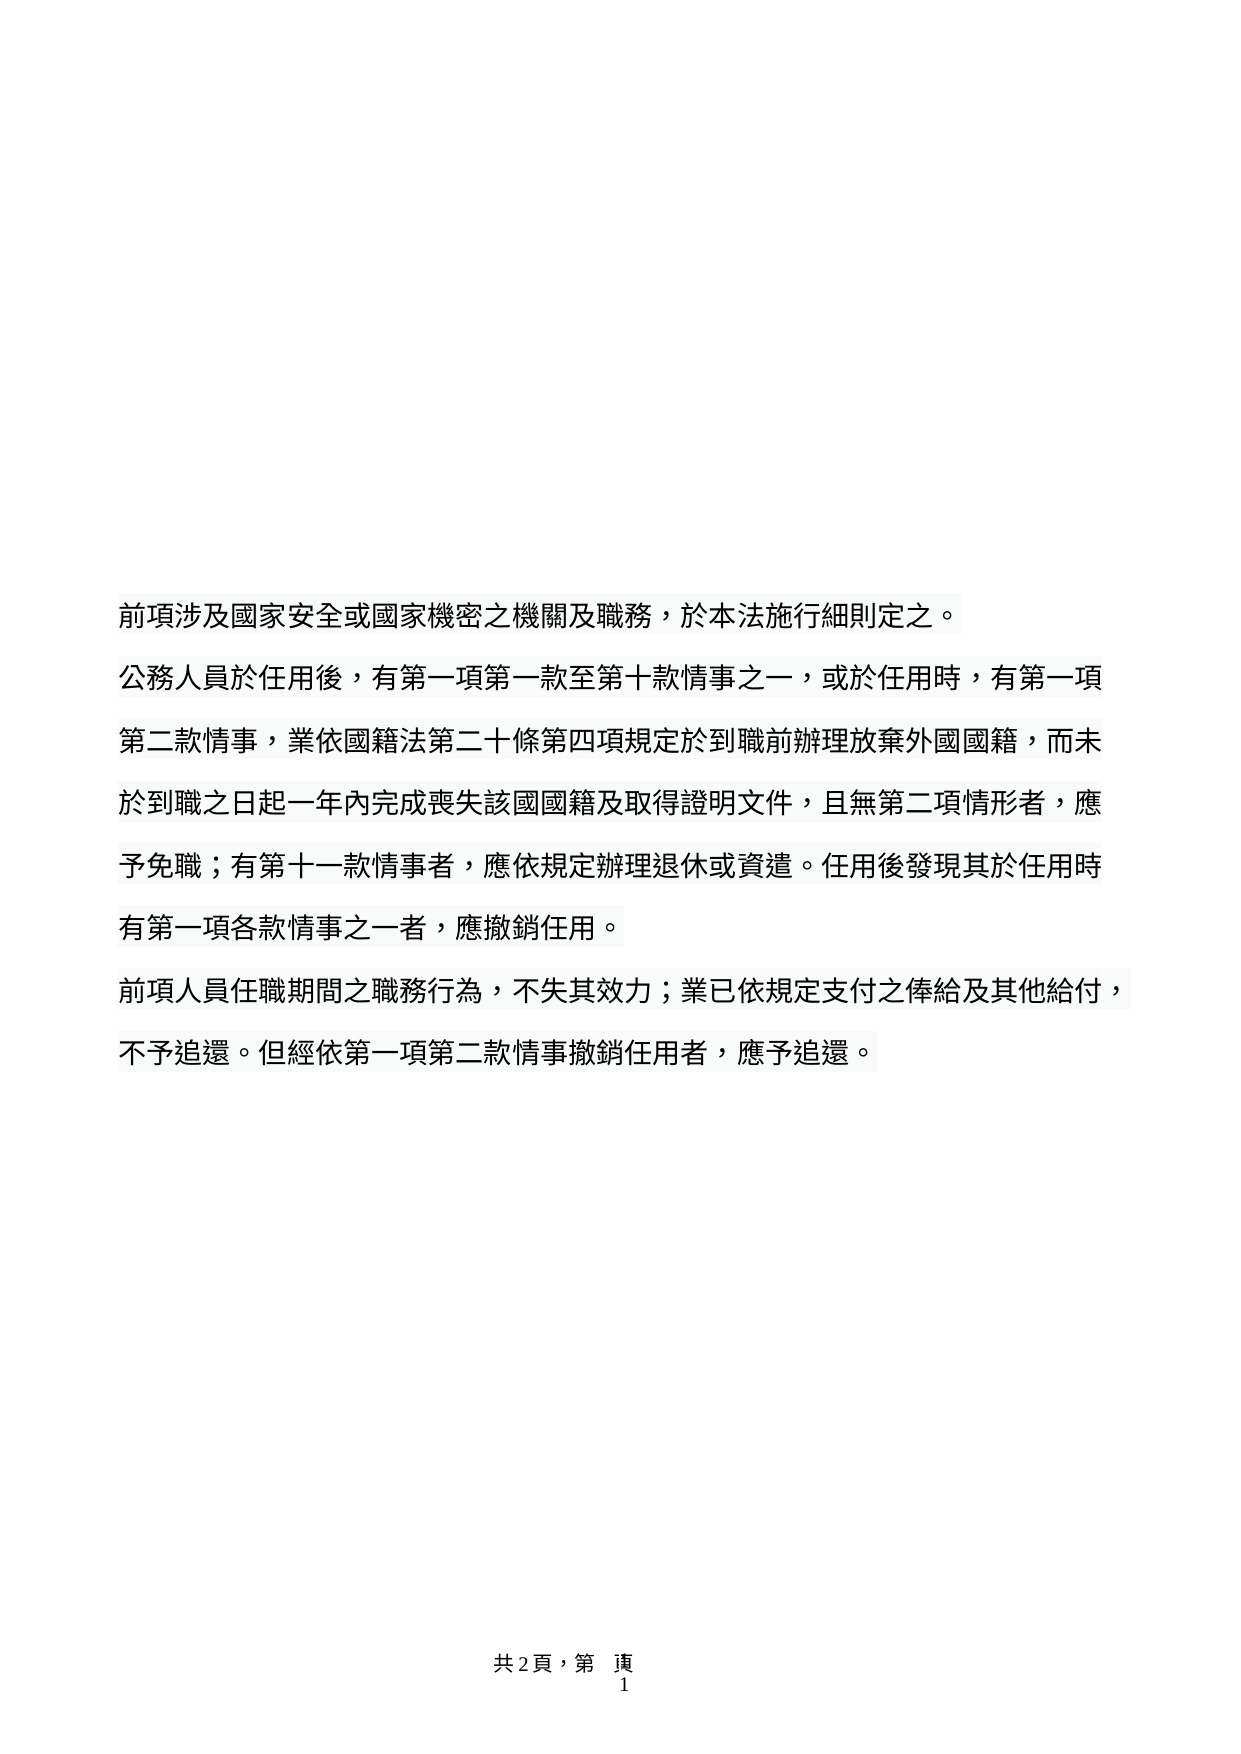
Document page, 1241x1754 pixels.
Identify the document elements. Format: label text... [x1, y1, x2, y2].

text 前項涉及國家安全或國家機密之機關及職務，於本法施行細則定之。 [118, 572, 1122, 634]
text 公務人員於任用後，有第一項第一款至第十款情事之一，或於任用時，有第一項第二款情事，業依國籍法第二十條第四項規定於到職前辦理放棄外國國籍，而未於到職之日起一年內完成喪失該國國籍及取得證明文件，且無第二項情形者，應予免職；有第十一款情事者，應依規定辦理退休或資遣。任用後發現其於任用時有第一項各款情事之一者，應撤銷任用。 [118, 634, 1122, 947]
text 前項人員任職期間之職務行為，不失其效力；業已依規定支付之俸給及其他給付，不予追還。但經依第一項第二款情事撤銷任用者，應予追還。 [118, 947, 1122, 1072]
